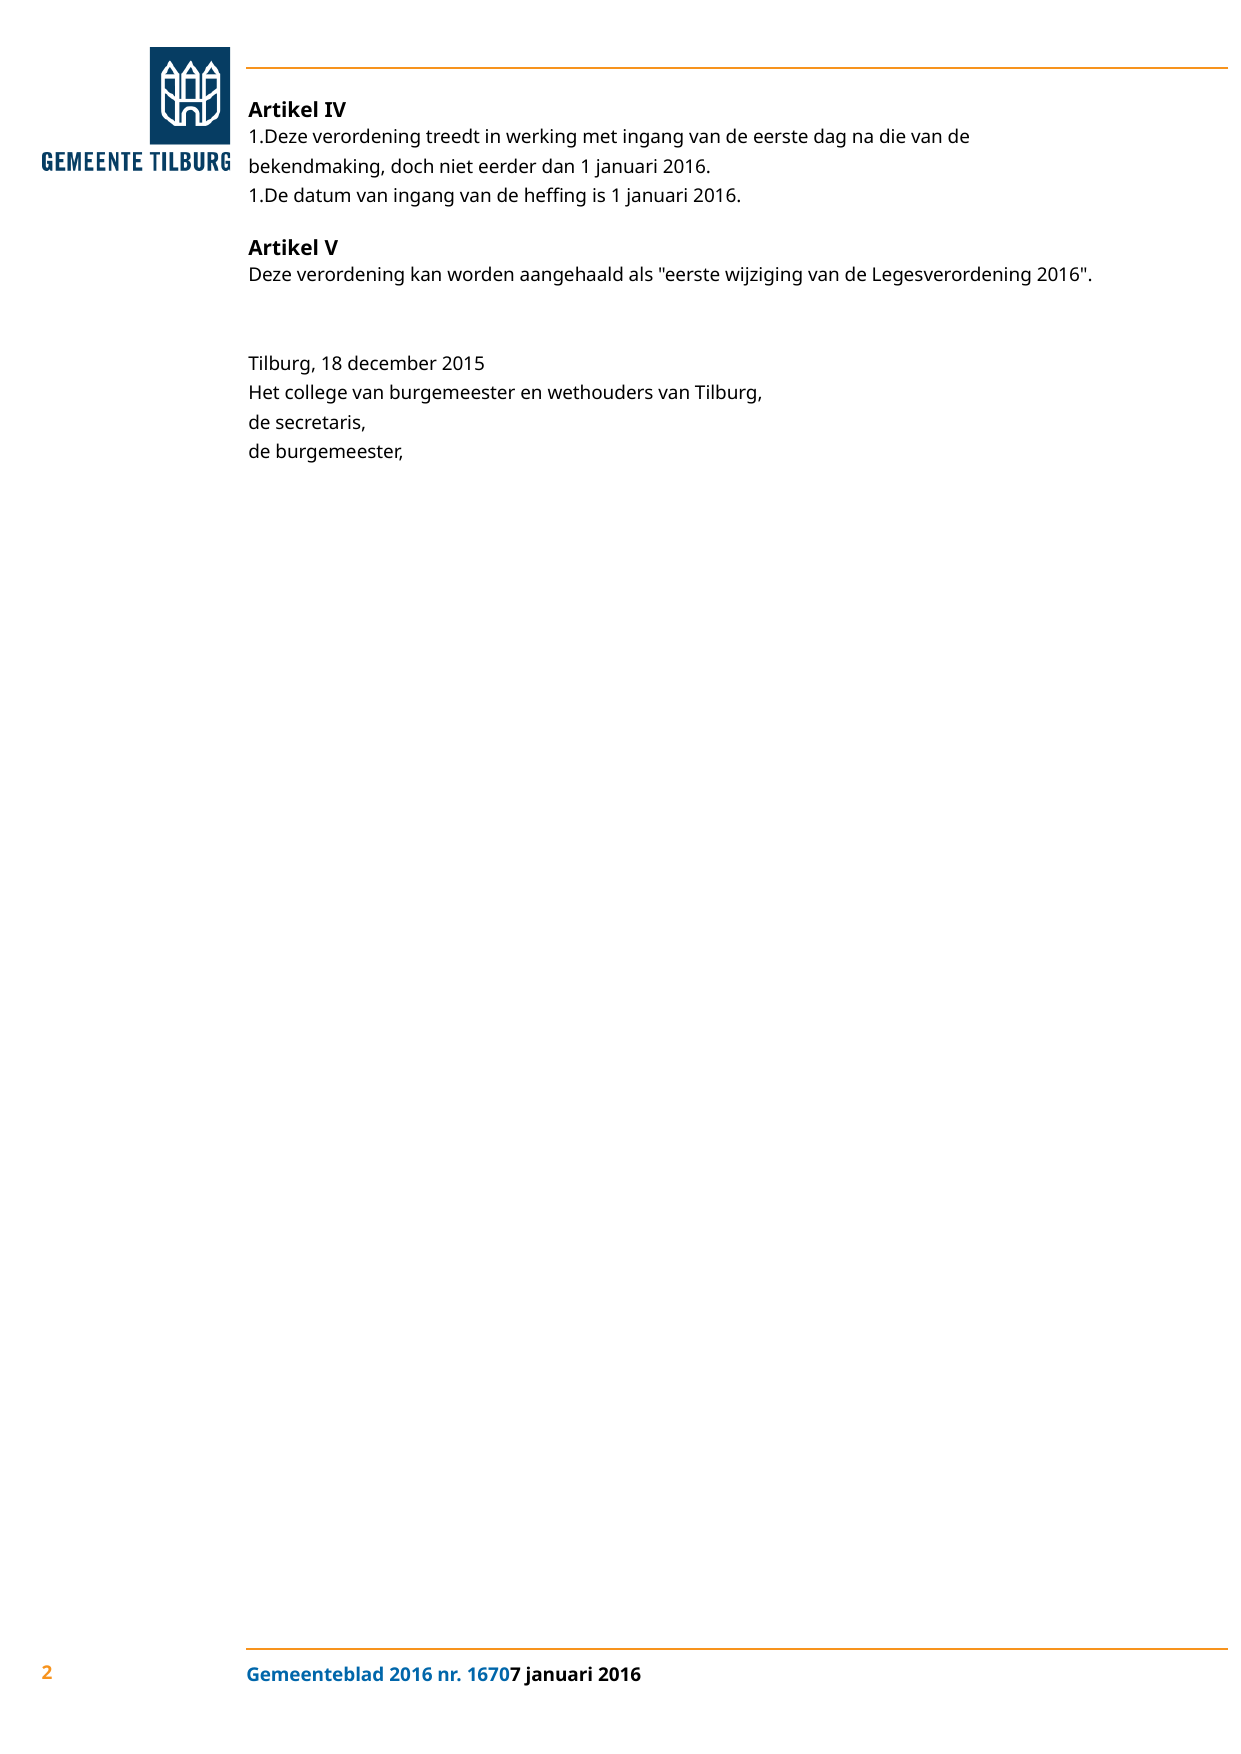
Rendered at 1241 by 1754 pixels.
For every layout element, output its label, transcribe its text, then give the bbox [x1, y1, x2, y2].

text 1.Deze verordening treedt in werking met ingang van de eerste dag na die van de [248, 123, 1152, 149]
text Tilburg, 18 december 2015 [248, 350, 1152, 376]
text de secretaris, [248, 409, 1152, 435]
text bekendmaking, doch niet eerder dan 1 januari 2016. [248, 153, 1152, 178]
text Artikel IV [248, 95, 1152, 123]
text 1.De datum van ingang van de heffing is 1 januari 2016. [248, 182, 1152, 208]
text de burgemeester, [248, 439, 1152, 464]
text Het college van burgemeester en wethouders van Tilburg, [248, 379, 1152, 405]
text Artikel V [248, 233, 1152, 261]
picture [41, 47, 231, 172]
text Deze verordening kan worden aangehaald als "eerste wijziging van de Legesverordening 2016". [248, 261, 1152, 287]
